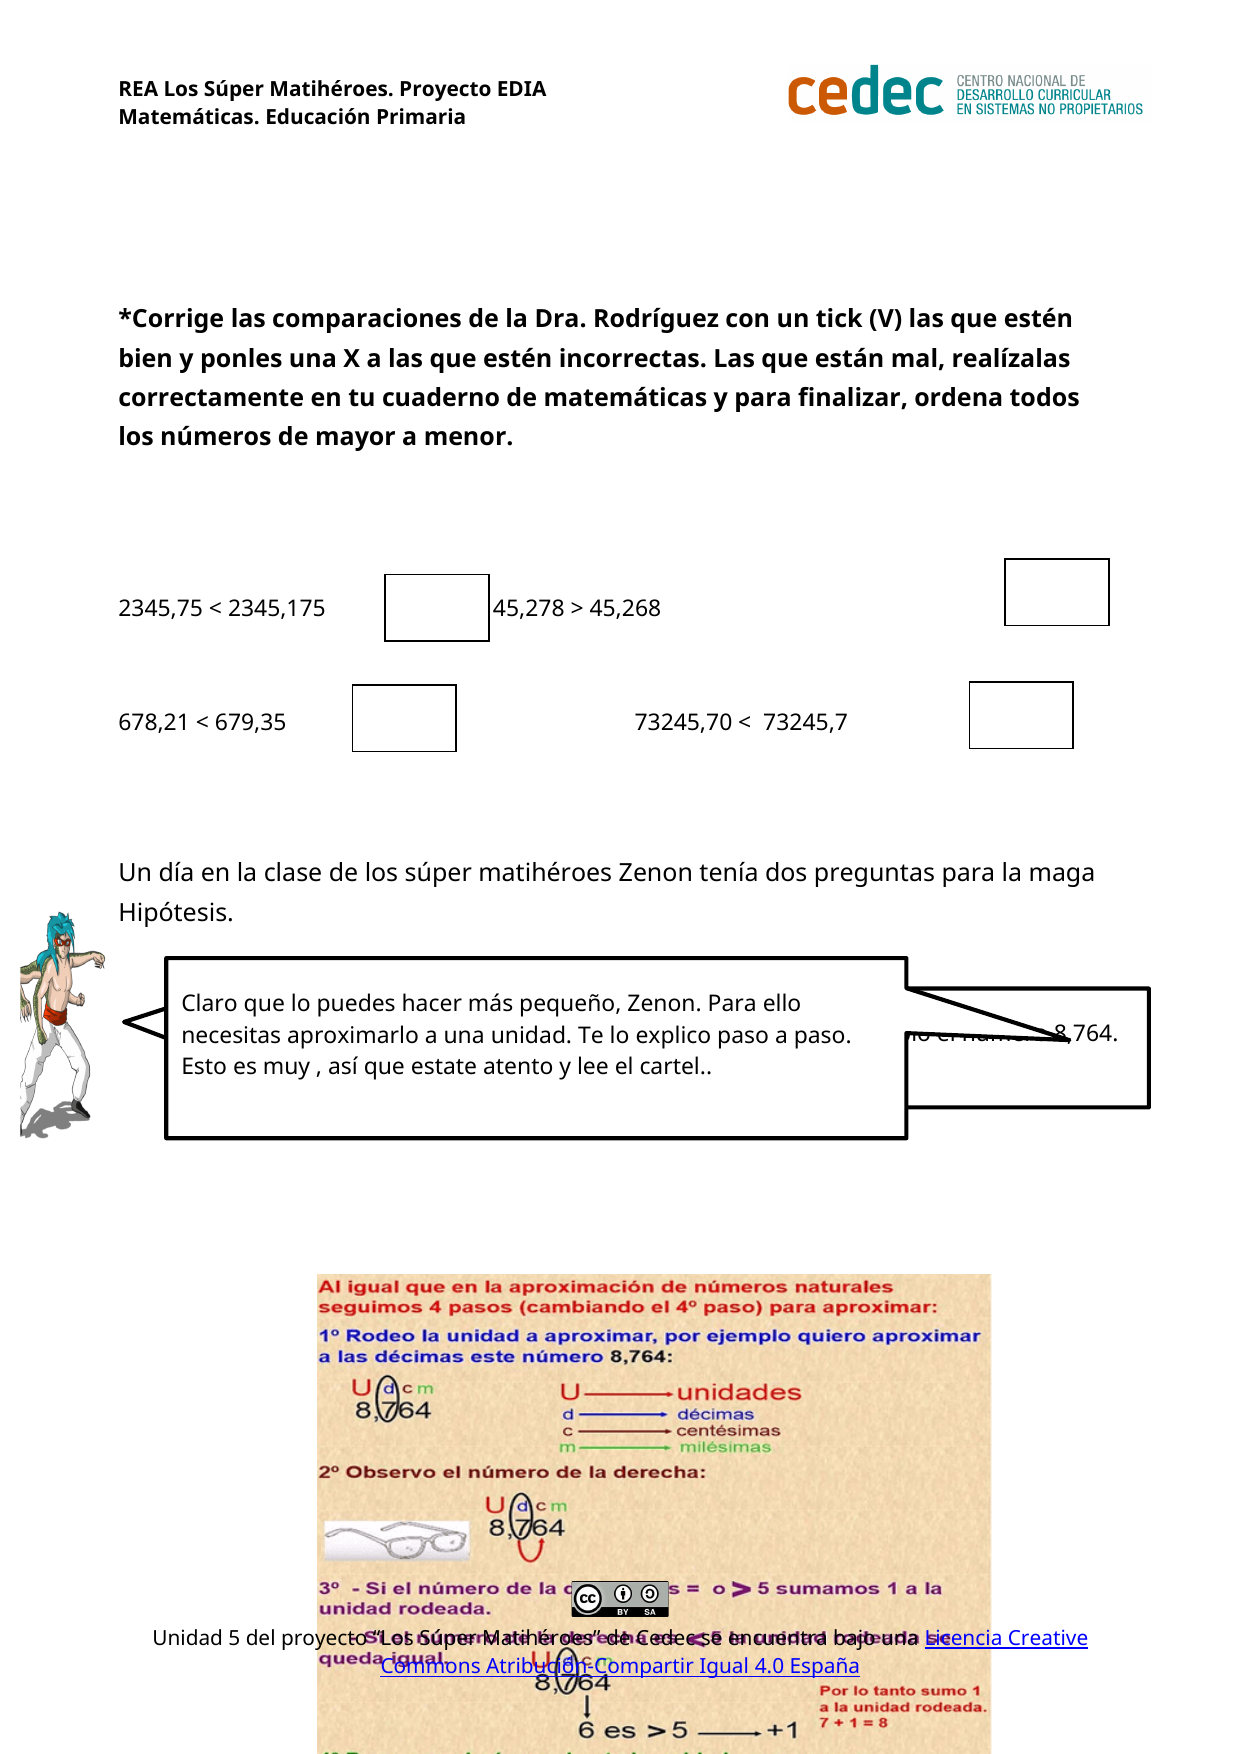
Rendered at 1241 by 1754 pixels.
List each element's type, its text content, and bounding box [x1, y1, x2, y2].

picture [786, 62, 1151, 124]
text *Corrige las comparaciones de la Dra. Rodríguez con un tick (V) las que estén bien y ponles una X a las que estén incorrectas. Las que están mal, realízalas correctamente en tu cuaderno de matemáticas y para finalizar, ordena todos los números de mayor a menor. [118, 301, 1122, 453]
text 2345,75 < 2345,175 [118, 592, 384, 623]
text 45,278 > 45,268 [490, 592, 1004, 623]
text Un día en la clase de los súper matihéroes Zenon tenía dos preguntas para la maga Hipótesis. [118, 855, 1122, 928]
text 678,21 < 679,35 73245,70 < 73245,7 [118, 706, 1122, 773]
picture [20, 894, 114, 1166]
picture [317, 1274, 993, 1754]
